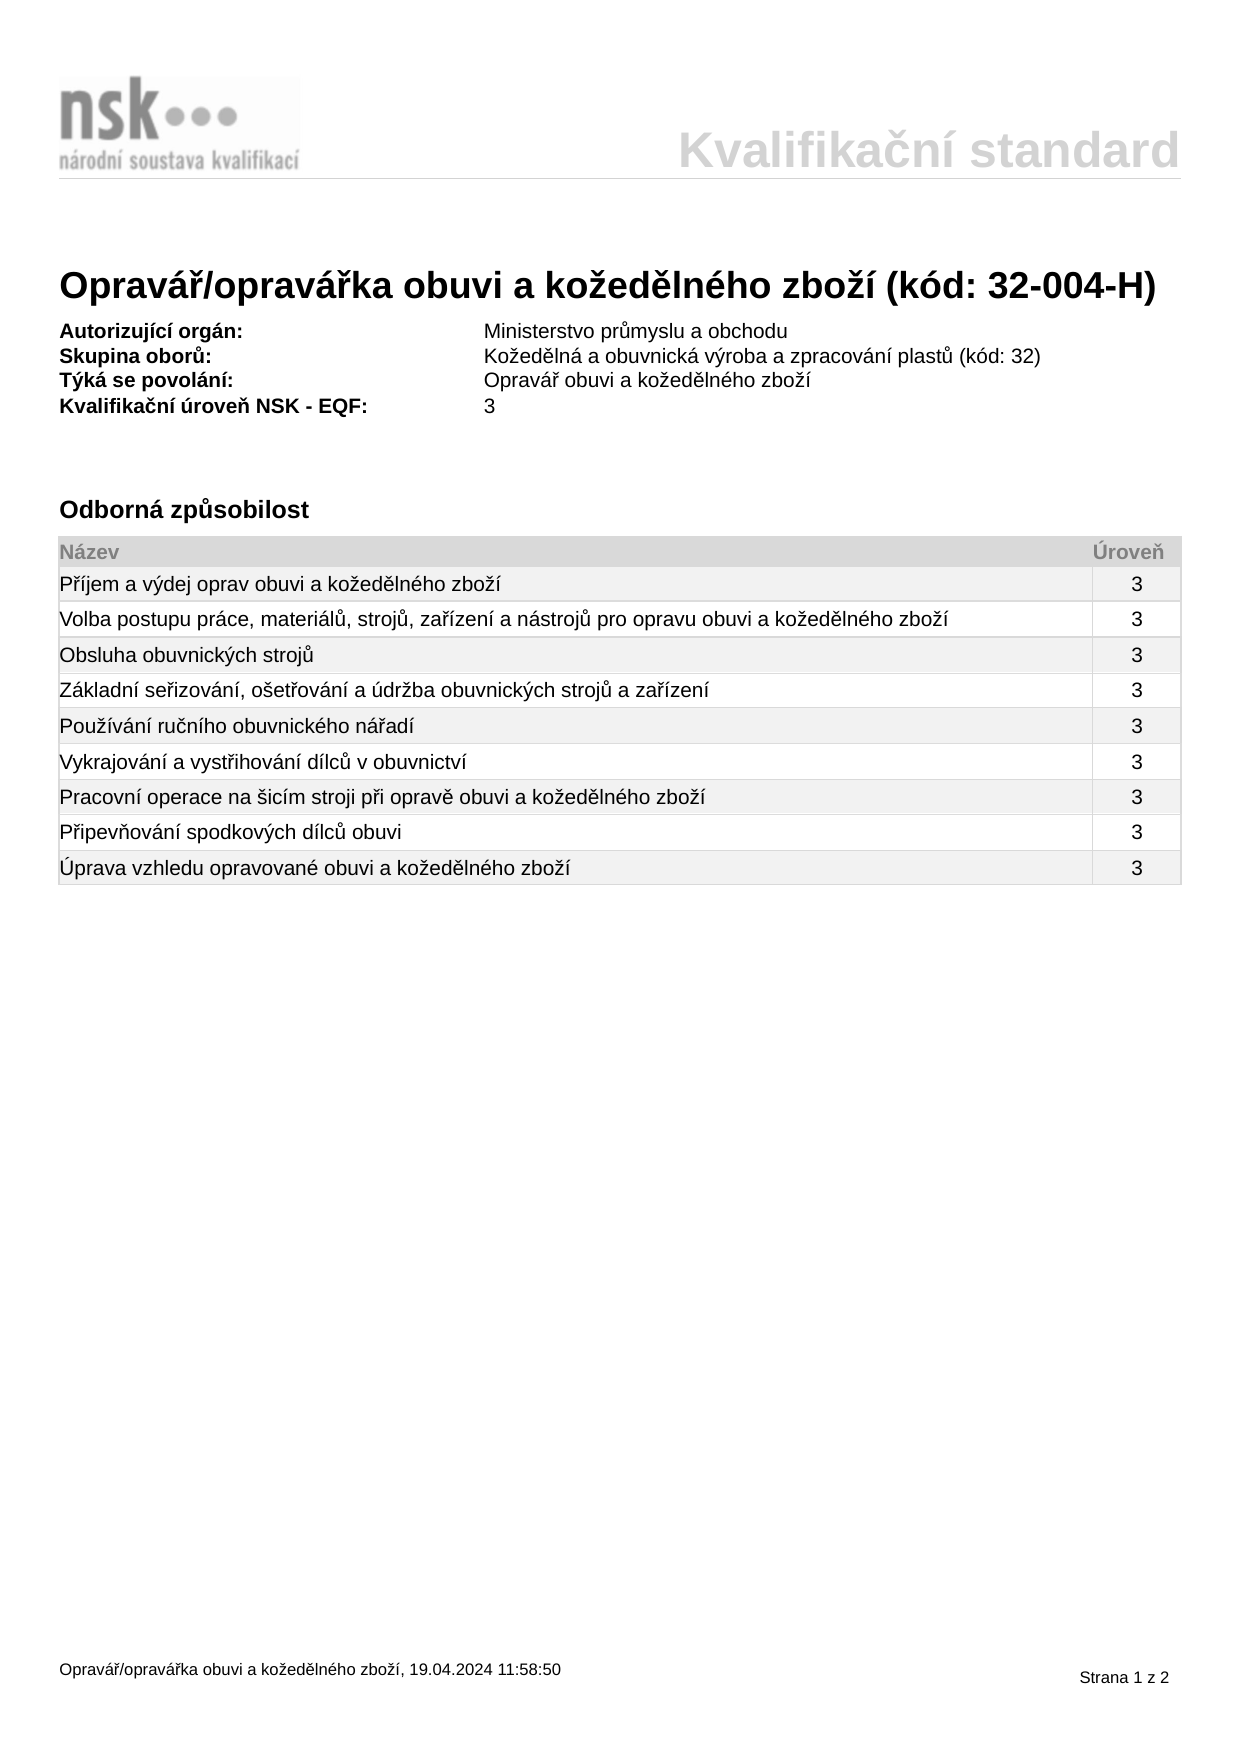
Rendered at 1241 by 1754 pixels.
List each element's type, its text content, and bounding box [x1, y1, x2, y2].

table_cell [1169, 1423, 1181, 1659]
table_cell Opravář/opravářka obuvi a kožedělného zboží, 19.04.2024 11:58:50 [59, 1660, 862, 1696]
table_cell [484, 885, 620, 1184]
table_cell [626, 524, 862, 536]
table_cell [620, 1184, 626, 1422]
table_cell [59, 1184, 483, 1422]
table_cell [1169, 1660, 1181, 1696]
table_cell [620, 524, 626, 536]
table_cell 3 [1093, 674, 1180, 707]
table_cell Týká se povolání: [59, 368, 483, 392]
table_cell Opravář/opravářka obuvi a kožedělného zboží (kód: 32-004-H) [59, 224, 1181, 307]
table_cell [59, 307, 483, 319]
table_cell Ministerstvo průmyslu a obchodu [484, 319, 1181, 344]
table_cell [620, 1423, 626, 1659]
table_cell [59, 885, 483, 1184]
table_cell [862, 196, 1093, 224]
table_cell Autorizující orgán: [59, 319, 483, 343]
table_cell 3 [1093, 744, 1180, 779]
table_cell [59, 172, 483, 178]
table_cell 3 [1093, 602, 1180, 636]
table_cell Základní seřizování, ošetřování a údržba obuvnických strojů a zařízení [60, 674, 1092, 707]
table_cell [484, 524, 620, 536]
table_cell [1169, 524, 1181, 536]
table_cell 3 [1093, 638, 1180, 672]
table_cell [1093, 524, 1169, 536]
table_cell [862, 885, 1093, 1184]
table_cell Opravář obuvi a kožedělného zboží [484, 368, 1181, 393]
table_cell 3 [484, 394, 1181, 417]
table_cell Název [60, 537, 1092, 566]
table_cell [626, 307, 862, 319]
table_cell [1093, 196, 1169, 224]
table_cell [626, 1423, 862, 1659]
table_cell Volba postupu práce, materiálů, strojů, zařízení a nástrojů pro opravu obuvi a kožedělného zboží [60, 602, 1092, 636]
table_cell 3 [1093, 815, 1180, 849]
table_cell [620, 307, 626, 319]
table_cell [1093, 307, 1169, 319]
table_cell [59, 418, 483, 489]
table_cell [862, 418, 1093, 489]
table_cell [1169, 885, 1181, 1184]
table_cell Kožedělná a obuvnická výroba a zpracování plastů (kód: 32) [484, 344, 1181, 368]
table_cell [1093, 1423, 1169, 1659]
table_cell [862, 1423, 1093, 1659]
table_cell [59, 524, 483, 536]
table_cell [620, 418, 626, 489]
table_cell [862, 524, 1093, 536]
table_cell Připevňování spodkových dílců obuvi [60, 815, 1092, 849]
table_cell [862, 307, 1093, 319]
table_cell Úprava vzhledu opravované obuvi a kožedělného zboží [60, 851, 1092, 884]
table_cell [484, 172, 620, 178]
table_cell [620, 885, 626, 1184]
table_cell 3 [1093, 851, 1180, 884]
table_cell [1169, 1184, 1181, 1422]
table_cell [1093, 1184, 1169, 1422]
table_cell [1093, 885, 1169, 1184]
table_cell [59, 1423, 483, 1659]
table_cell 3 [1093, 708, 1180, 743]
table_header [621, 59, 626, 172]
table_header Kvalifikační standard [626, 59, 1181, 178]
table_cell 3 [1093, 567, 1180, 600]
table_cell [620, 196, 626, 224]
table_cell Skupina oborů: [59, 344, 483, 368]
table_cell [862, 1184, 1093, 1422]
table_cell 3 [1093, 780, 1180, 813]
table_cell [1093, 418, 1169, 489]
table_cell Strana 1 z 2 [862, 1660, 1169, 1696]
table_cell [59, 196, 483, 224]
table_cell [626, 196, 862, 224]
table_cell [626, 418, 862, 489]
table_cell Pracovní operace na šicím stroji při opravě obuvi a kožedělného zboží [60, 780, 1092, 813]
table_cell Úroveň [1093, 537, 1180, 566]
table_cell Příjem a výdej oprav obuvi a kožedělného zboží [60, 567, 1092, 600]
table_cell [484, 307, 620, 319]
table_cell [484, 1184, 620, 1422]
table_cell [1169, 418, 1181, 489]
table_cell [1169, 307, 1181, 319]
table_cell [484, 418, 620, 489]
table_cell Obsluha obuvnických strojů [60, 638, 1092, 672]
picture [58, 59, 621, 172]
table_cell Odborná způsobilost [59, 489, 1181, 524]
table_cell [484, 196, 620, 224]
table_cell [626, 1184, 862, 1422]
table_cell [484, 1423, 620, 1659]
table_cell [626, 885, 862, 1184]
table_cell Kvalifikační úroveň NSK - EQF: [59, 394, 483, 417]
table_cell Vykrajování a vystřihování dílců v obuvnictví [60, 744, 1092, 779]
table_cell [59, 179, 1181, 196]
table_cell [1169, 196, 1181, 224]
table_cell Používání ručního obuvnického nářadí [60, 708, 1092, 743]
